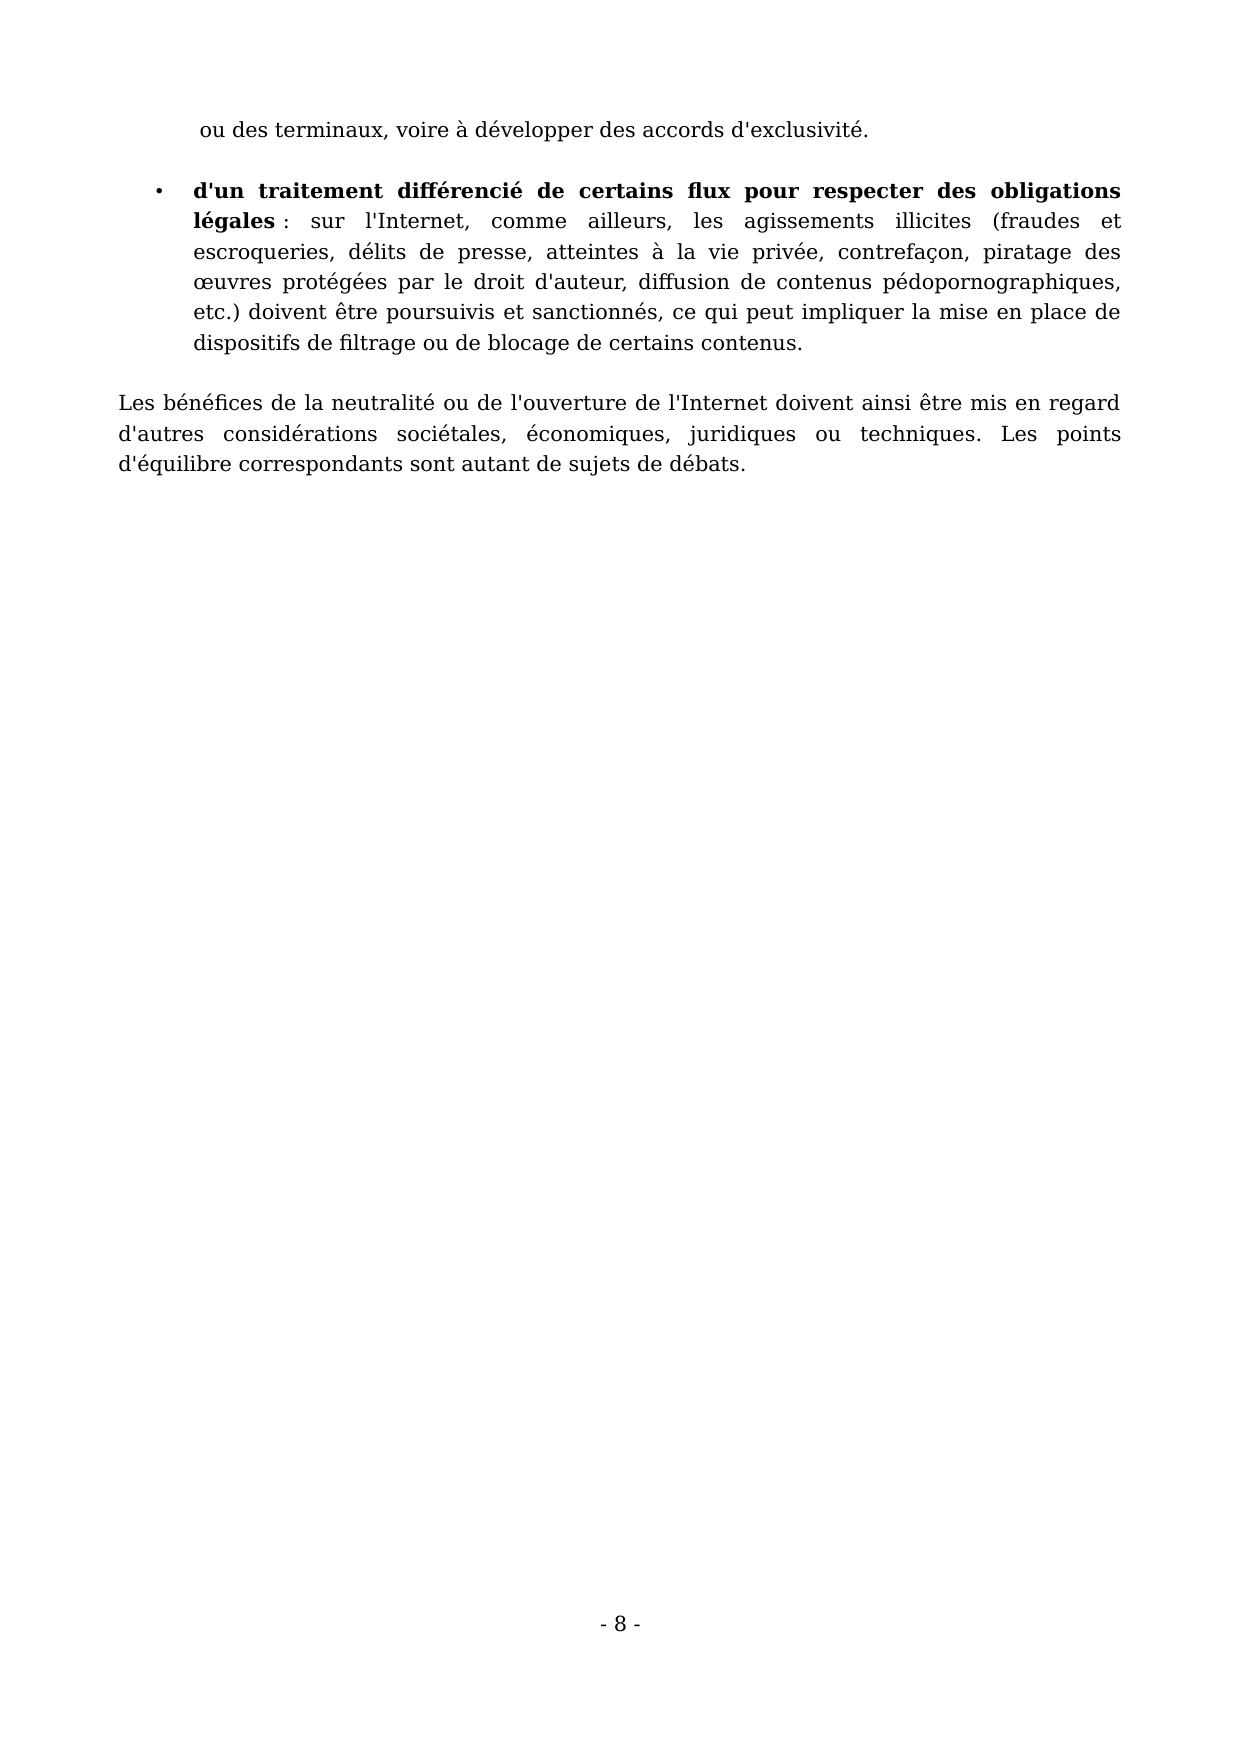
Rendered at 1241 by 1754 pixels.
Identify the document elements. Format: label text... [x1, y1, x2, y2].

text Les bénéfices de la neutralité ou de l'ouverture de l'Internet doivent ainsi être mis en regard d'autres considérations sociétales, économiques, juridiques ou techniques. Les points d'équilibre correspondants sont autant de sujets de débats. [118, 391, 1122, 476]
list ou des terminaux, voire à développer des accords d'exclusivité. [162, 118, 1122, 142]
list d'un traitement différencié de certains flux pour respecter des obligations légales : sur l'Internet, comme ailleurs, les agissements illicites (fraudes et escroqueries, délits de presse, atteintes à la vie privée, contrefaçon, piratage des œuvres protégées par le droit d'auteur, diffusion de contenus pédopornographiques, etc.) doivent être poursuivis et sanctionnés, ce qui peut impliquer la mise en place de dispositifs de filtrage ou de blocage de certains contenus. [156, 179, 1122, 355]
